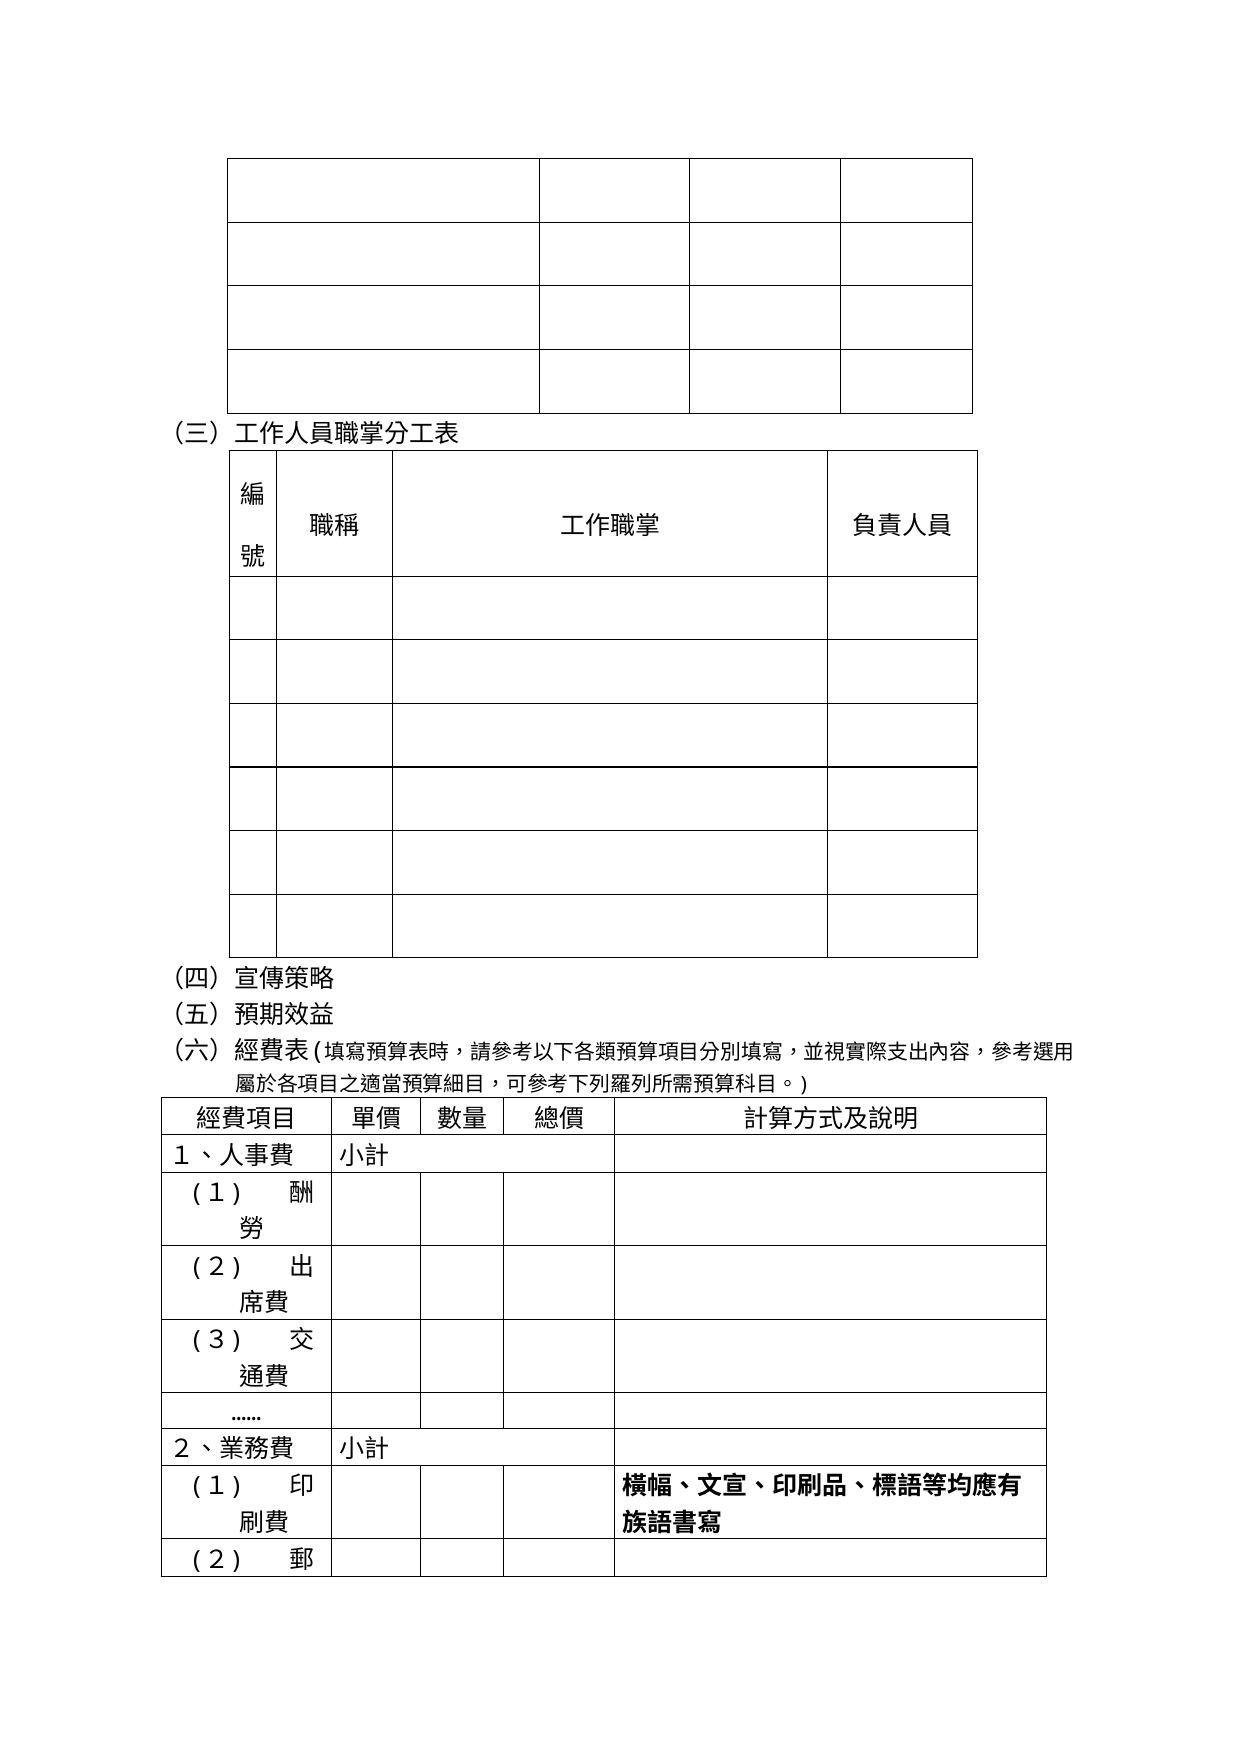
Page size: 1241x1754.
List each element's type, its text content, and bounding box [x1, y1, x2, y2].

table_cell [421, 1320, 503, 1392]
table_cell [230, 640, 276, 703]
table_cell [540, 223, 689, 285]
table_header 經費項目 [162, 1098, 331, 1134]
table_cell [332, 1246, 420, 1319]
table_cell [828, 768, 977, 830]
table_cell 橫幅、文宣、印刷品、標語等均應有族語書寫 [615, 1466, 1046, 1538]
table_cell [841, 350, 972, 412]
table_cell [332, 1393, 420, 1427]
table_cell [615, 1173, 1046, 1245]
table_cell [690, 350, 840, 412]
table_cell [828, 895, 977, 957]
table_cell [277, 704, 392, 766]
table_cell [421, 1173, 503, 1245]
table_cell [228, 159, 539, 222]
table_cell [615, 1135, 1046, 1172]
table_cell [332, 1173, 420, 1245]
table_cell [690, 223, 840, 285]
table_cell [504, 1320, 614, 1392]
table_cell [421, 1466, 503, 1538]
table_cell [332, 1320, 420, 1392]
table_cell [230, 704, 276, 766]
table_cell [393, 577, 827, 639]
table_cell [828, 704, 977, 766]
table_cell [615, 1246, 1046, 1319]
table_cell 小計 [332, 1135, 614, 1172]
table_cell [690, 286, 840, 349]
table_cell (１) 印刷費 [162, 1466, 331, 1538]
table_cell (２) 郵 [162, 1539, 331, 1576]
table_cell [841, 286, 972, 349]
table_cell ２、業務費 [162, 1429, 331, 1465]
table_header 編號 [230, 451, 276, 576]
table_cell [615, 1320, 1046, 1392]
table_cell [393, 704, 827, 766]
table_cell [277, 577, 392, 639]
table_cell 小計 [332, 1429, 614, 1465]
table_cell [615, 1429, 1046, 1465]
table_cell (２) 出席費 [162, 1246, 331, 1319]
text （五）預期效益 [159, 994, 1081, 1031]
table_cell …… [162, 1393, 331, 1427]
table_cell [277, 831, 392, 893]
table_header 職稱 [277, 451, 392, 576]
text （三）工作人員職掌分工表 [159, 413, 1081, 450]
table_cell (３) 交通費 [162, 1320, 331, 1392]
table_header 總價 [504, 1098, 614, 1134]
table_header 計算方式及說明 [615, 1098, 1046, 1134]
text （六）經費表(填寫預算表時，請參考以下各類預算項目分別填寫，並視實際支出內容，參考選用屬於各項目之適當預算細目，可參考下列羅列所需預算科目。) [159, 1031, 1081, 1097]
table_cell [615, 1393, 1046, 1427]
table_cell [230, 831, 276, 893]
text （四）宣傳策略 [159, 958, 1081, 994]
table_cell [393, 895, 827, 957]
table_cell [841, 159, 972, 222]
table_cell [230, 895, 276, 957]
table_cell [277, 768, 392, 830]
table_cell [421, 1539, 503, 1576]
table_cell [393, 831, 827, 893]
table_cell [540, 350, 689, 412]
table_cell [228, 350, 539, 412]
table_cell [841, 223, 972, 285]
table_cell [540, 286, 689, 349]
table_cell [828, 831, 977, 893]
table_cell [828, 577, 977, 639]
table_cell [504, 1539, 614, 1576]
table_cell [504, 1466, 614, 1538]
table_cell [230, 577, 276, 639]
table_cell [228, 286, 539, 349]
table_cell [332, 1466, 420, 1538]
table_cell [230, 768, 276, 830]
table_cell [332, 1539, 420, 1576]
table_cell [393, 768, 827, 830]
table_header 工作職掌 [393, 451, 827, 576]
table_cell [421, 1393, 503, 1427]
table_cell [421, 1246, 503, 1319]
table_cell [690, 159, 840, 222]
table_cell [504, 1393, 614, 1427]
table_header 負責人員 [828, 451, 977, 576]
table_cell [228, 223, 539, 285]
table_cell [504, 1173, 614, 1245]
table_cell [504, 1246, 614, 1319]
table_cell [615, 1539, 1046, 1576]
table_header 單價 [332, 1098, 420, 1134]
table_cell [277, 640, 392, 703]
table_cell [540, 159, 689, 222]
table_cell (１) 酬勞 [162, 1173, 331, 1245]
table_cell [393, 640, 827, 703]
table_cell [828, 640, 977, 703]
table_cell １、人事費 [162, 1135, 331, 1172]
table_header 數量 [421, 1098, 503, 1134]
table_cell [277, 895, 392, 957]
